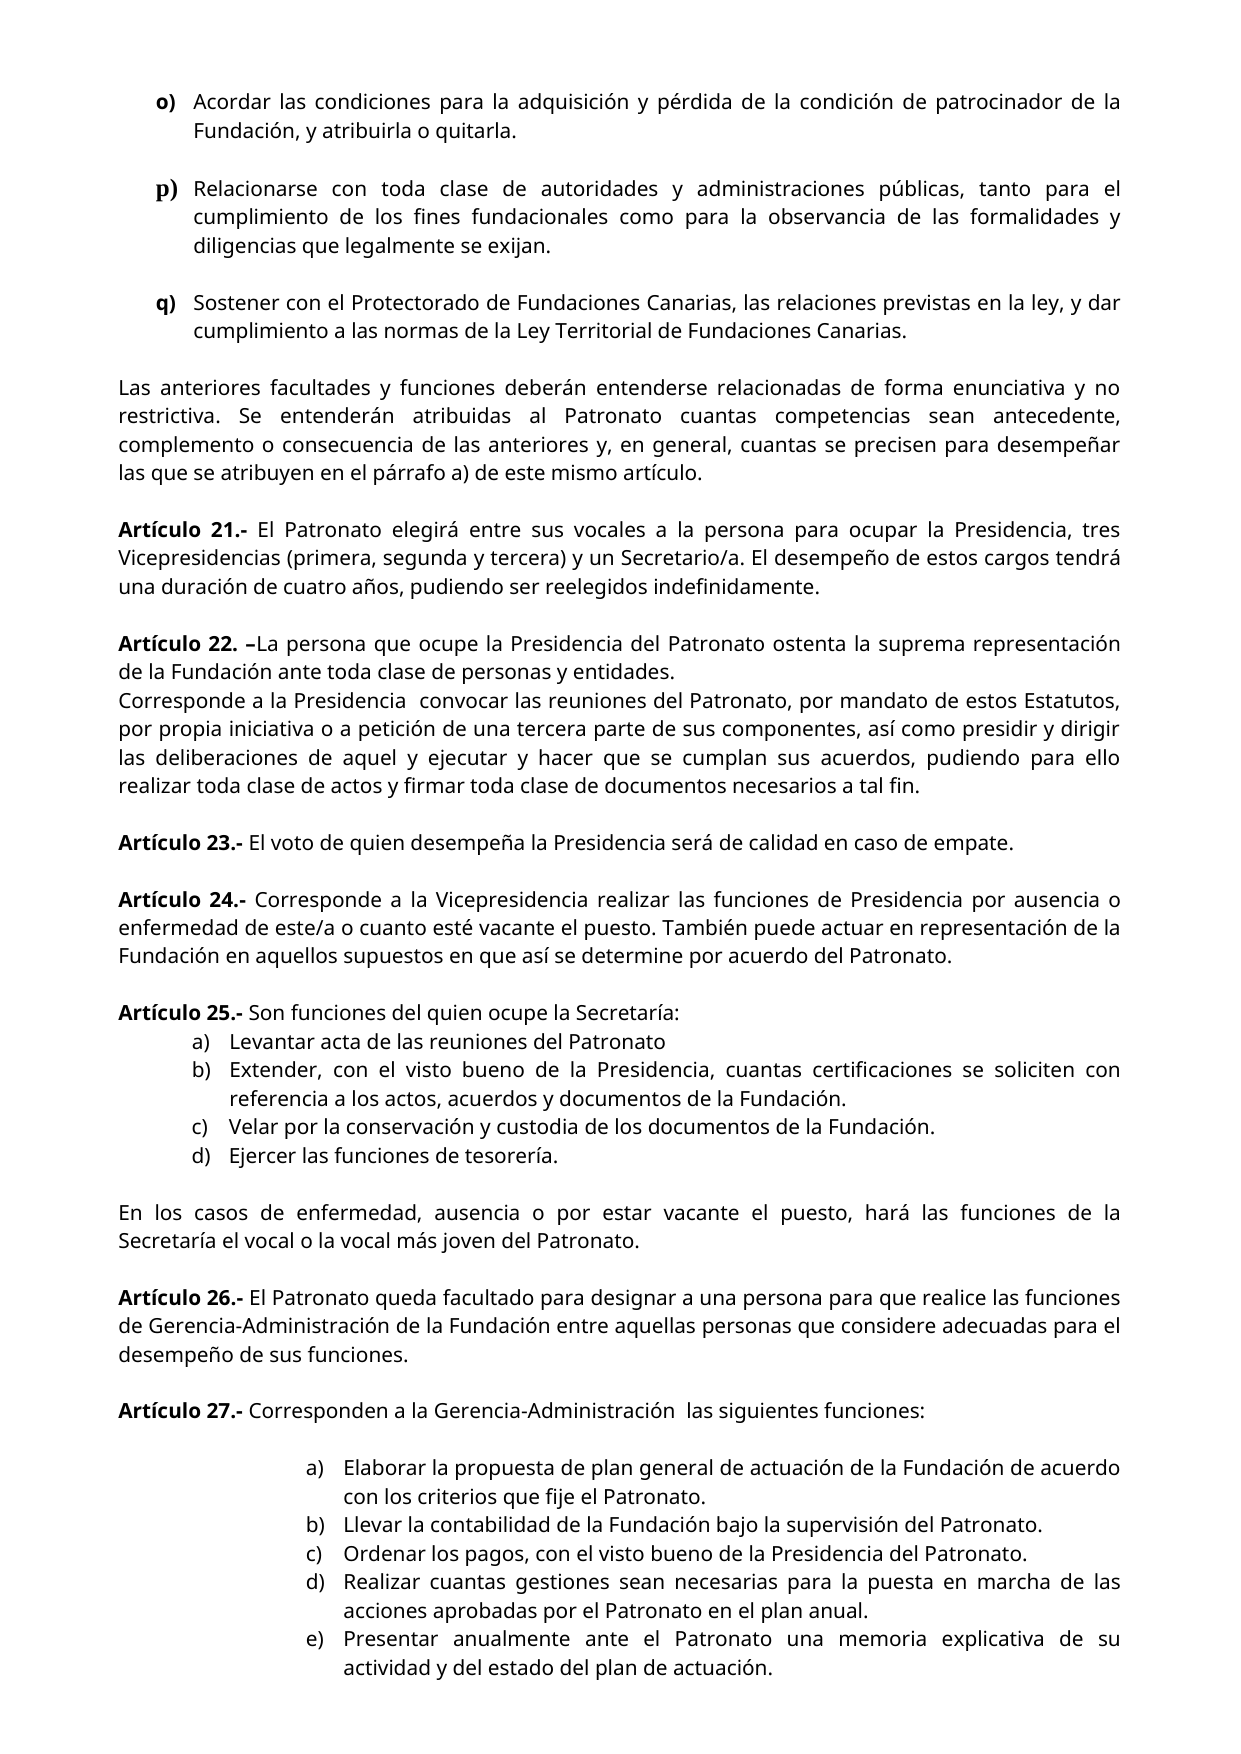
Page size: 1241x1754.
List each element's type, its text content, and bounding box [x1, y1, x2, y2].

text Artículo 26.- El Patronato queda facultado para designar a una persona para que realice las funciones de Gerencia-Administración de la Fundación entre aquellas personas que considere adecuadas para el desempeño de sus funciones. [118, 1283, 1122, 1368]
list Extender, con el visto bueno de la Presidencia, cuantas certificaciones se soliciten con referencia a los actos, acuerdos y documentos de la Fundación. [192, 1055, 1122, 1112]
list Presentar anualmente ante el Patronato una memoria explicativa de su actividad y del estado del plan de actuación. [306, 1624, 1122, 1681]
list Acordar las condiciones para la adquisición y pérdida de la condición de patrocinador de la Fundación, y atribuirla o quitarla. [156, 87, 1122, 144]
list Llevar la contabilidad de la Fundación bajo la supervisión del Patronato. [306, 1510, 1122, 1539]
list Ejercer las funciones de tesorería. [191, 1141, 1122, 1169]
text Artículo 27.- Corresponden a la Gerencia-Administración las siguientes funciones: [118, 1397, 1122, 1425]
text Las anteriores facultades y funciones deberán entenderse relacionadas de forma enunciativa y no restrictiva. Se entenderán atribuidas al Patronato cuantas competencias sean antecedente, complemento o consecuencia de las anteriores y, en general, cuantas se precisen para desempeñar las que se atribuyen en el párrafo a) de este mismo artículo. [118, 373, 1122, 487]
list Sostener con el Protectorado de Fundaciones Canarias, las relaciones previstas en la ley, y dar cumplimiento a las normas de la Ley Territorial de Fundaciones Canarias. [156, 288, 1122, 344]
text Artículo 25.- Son funciones del quien ocupe la Secretaría: [118, 998, 1122, 1027]
text Artículo 22. –La persona que ocupe la Presidencia del Patronato ostenta la suprema representación de la Fundación ante toda clase de personas y entidades. [118, 629, 1122, 686]
text Artículo 21.- El Patronato elegirá entre sus vocales a la persona para ocupar la Presidencia, tres Vicepresidencias (primera, segunda y tercera) y un Secretario/a. El desempeño de estos cargos tendrá una duración de cuatro años, pudiendo ser reelegidos indefinidamente. [118, 515, 1122, 600]
text Corresponde a la Presidencia convocar las reuniones del Patronato, por mandato de estos Estatutos, por propia iniciativa o a petición de una tercera parte de sus componentes, así como presidir y dirigir las deliberaciones de aquel y ejecutar y hacer que se cumplan sus acuerdos, pudiendo para ello realizar toda clase de actos y firmar toda clase de documentos necesarios a tal fin. [118, 686, 1122, 799]
text Artículo 24.- Corresponde a la Vicepresidencia realizar las funciones de Presidencia por ausencia o enfermedad de este/a o cuanto esté vacante el puesto. También puede actuar en representación de la Fundación en aquellos supuestos en que así se determine por acuerdo del Patronato. [118, 885, 1122, 970]
list Relacionarse con toda clase de autoridades y administraciones públicas, tanto para el cumplimiento de los fines fundacionales como para la observancia de las formalidades y diligencias que legalmente se exijan. [156, 173, 1122, 259]
list Elaborar la propuesta de plan general de actuación de la Fundación de acuerdo con los criterios que fije el Patronato. [306, 1453, 1122, 1510]
list Velar por la conservación y custodia de los documentos de la Fundación. [191, 1112, 1122, 1141]
text En los casos de enfermedad, ausencia o por estar vacante el puesto, hará las funciones de la Secretaría el vocal o la vocal más joven del Patronato. [118, 1198, 1122, 1254]
list Ordenar los pagos, con el visto bueno de la Presidencia del Patronato. [306, 1539, 1122, 1567]
text Artículo 23.- El voto de quien desempeña la Presidencia será de calidad en caso de empate. [118, 828, 1122, 856]
list Levantar acta de las reuniones del Patronato [192, 1027, 1122, 1055]
list Realizar cuantas gestiones sean necesarias para la puesta en marcha de las acciones aprobadas por el Patronato en el plan anual. [306, 1567, 1122, 1624]
